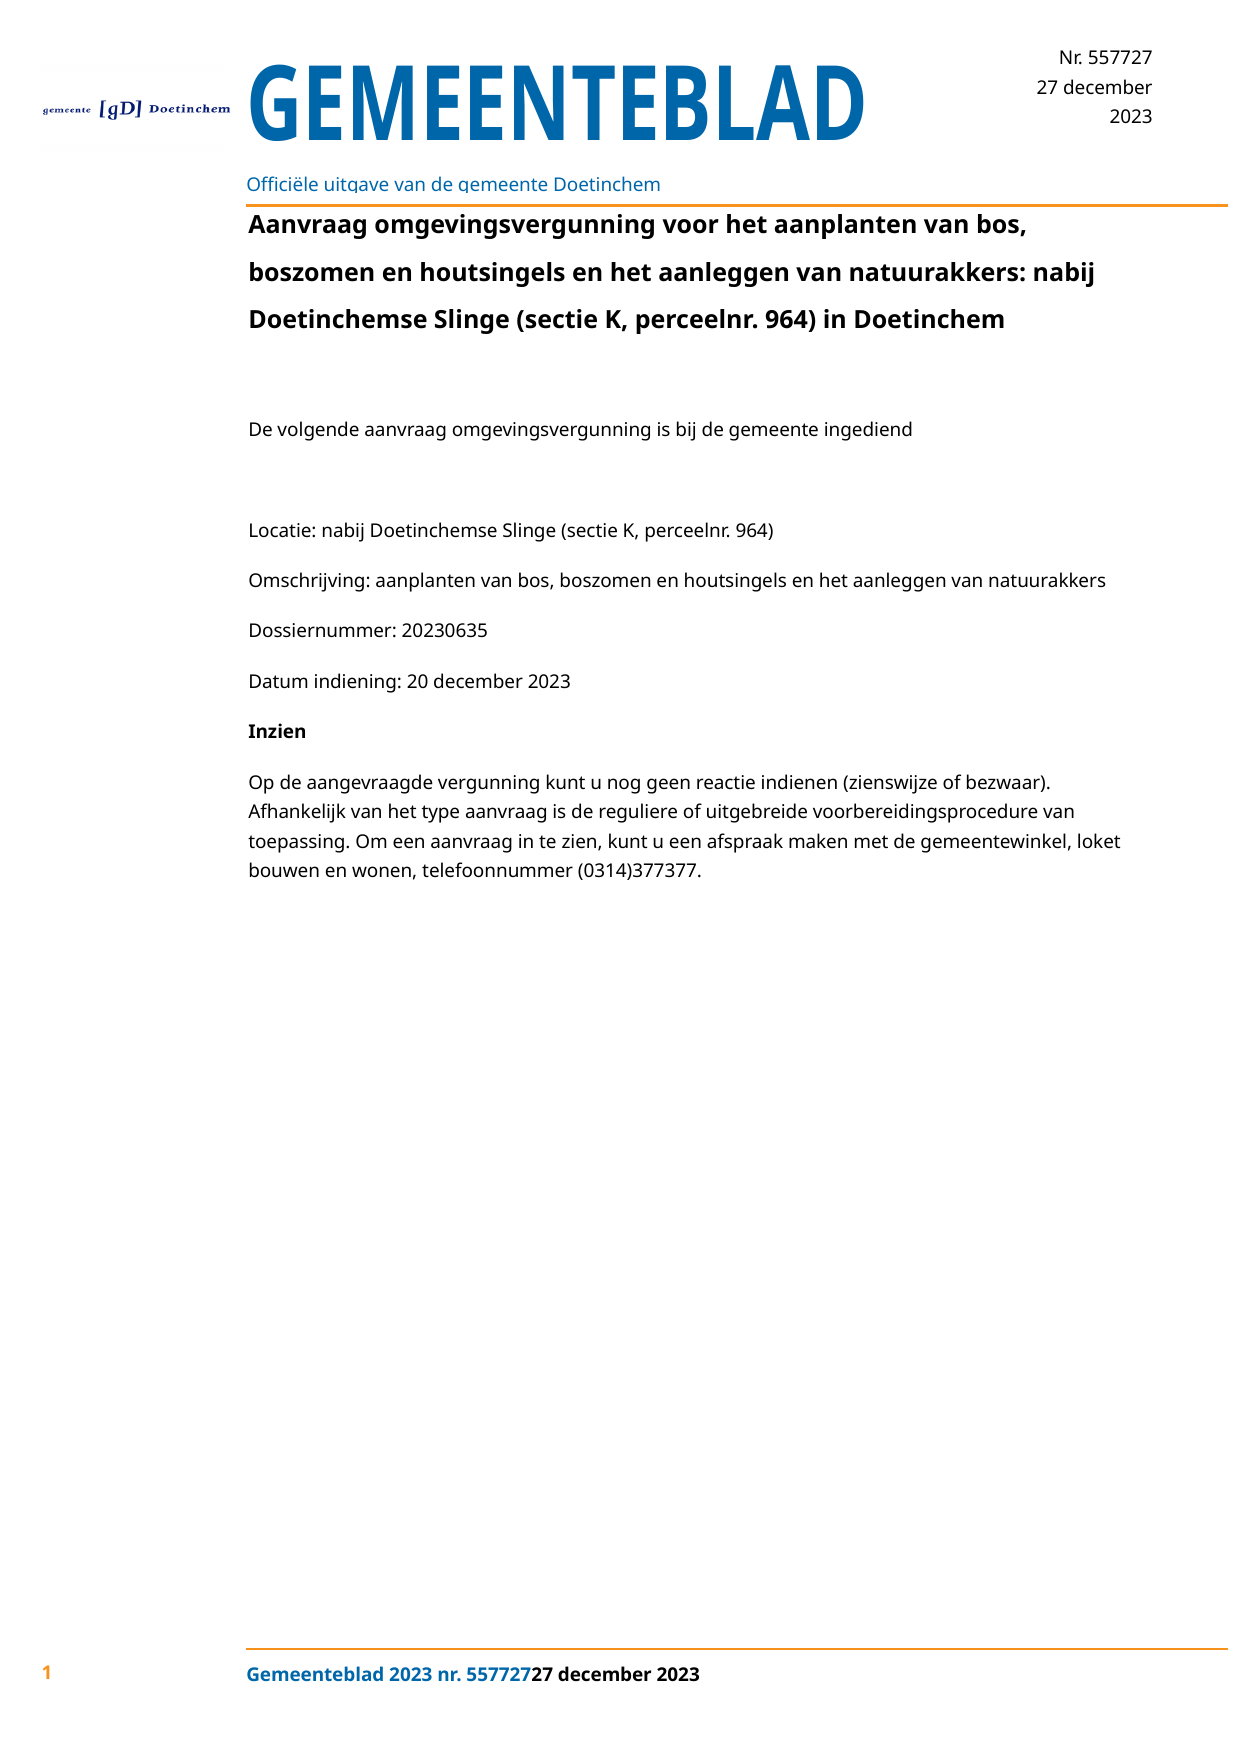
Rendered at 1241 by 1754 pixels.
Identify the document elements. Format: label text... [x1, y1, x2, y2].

text Locatie: nabij Doetinchemse Slinge (sectie K, perceelnr. 964) [248, 517, 1152, 542]
text Inzien [248, 718, 1152, 744]
text Omschrijving: aanplanten van bos, boszomen en houtsingels en het aanleggen van natuurakkers [248, 567, 1152, 593]
picture [41, 47, 231, 172]
text Datum indiening: 20 december 2023 [248, 668, 1152, 694]
text De volgende aanvraag omgevingsvergunning is bij de gemeente ingediend [248, 416, 1152, 442]
text Dossiernummer: 20230635 [248, 618, 1152, 643]
text Op de aangevraagde vergunning kunt u nog geen reactie indienen (zienswijze of bezwaar). Afhankelijk van het type aanvraag is de reguliere of uitgebreide voorbereidingsprocedure van toepassing. Om een aanvraag in te zien, kunt u een afspraak maken met de gemeentewinkel, loket bouwen en wonen, telefoonnummer (0314)377377. [248, 769, 1152, 883]
text Aanvraag omgevingsvergunning voor het aanplanten van bos, boszomen en houtsingels en het aanleggen van natuurakkers: nabij Doetinchemse Slinge (sectie K, perceelnr. 964) in Doetinchem [248, 207, 1152, 336]
